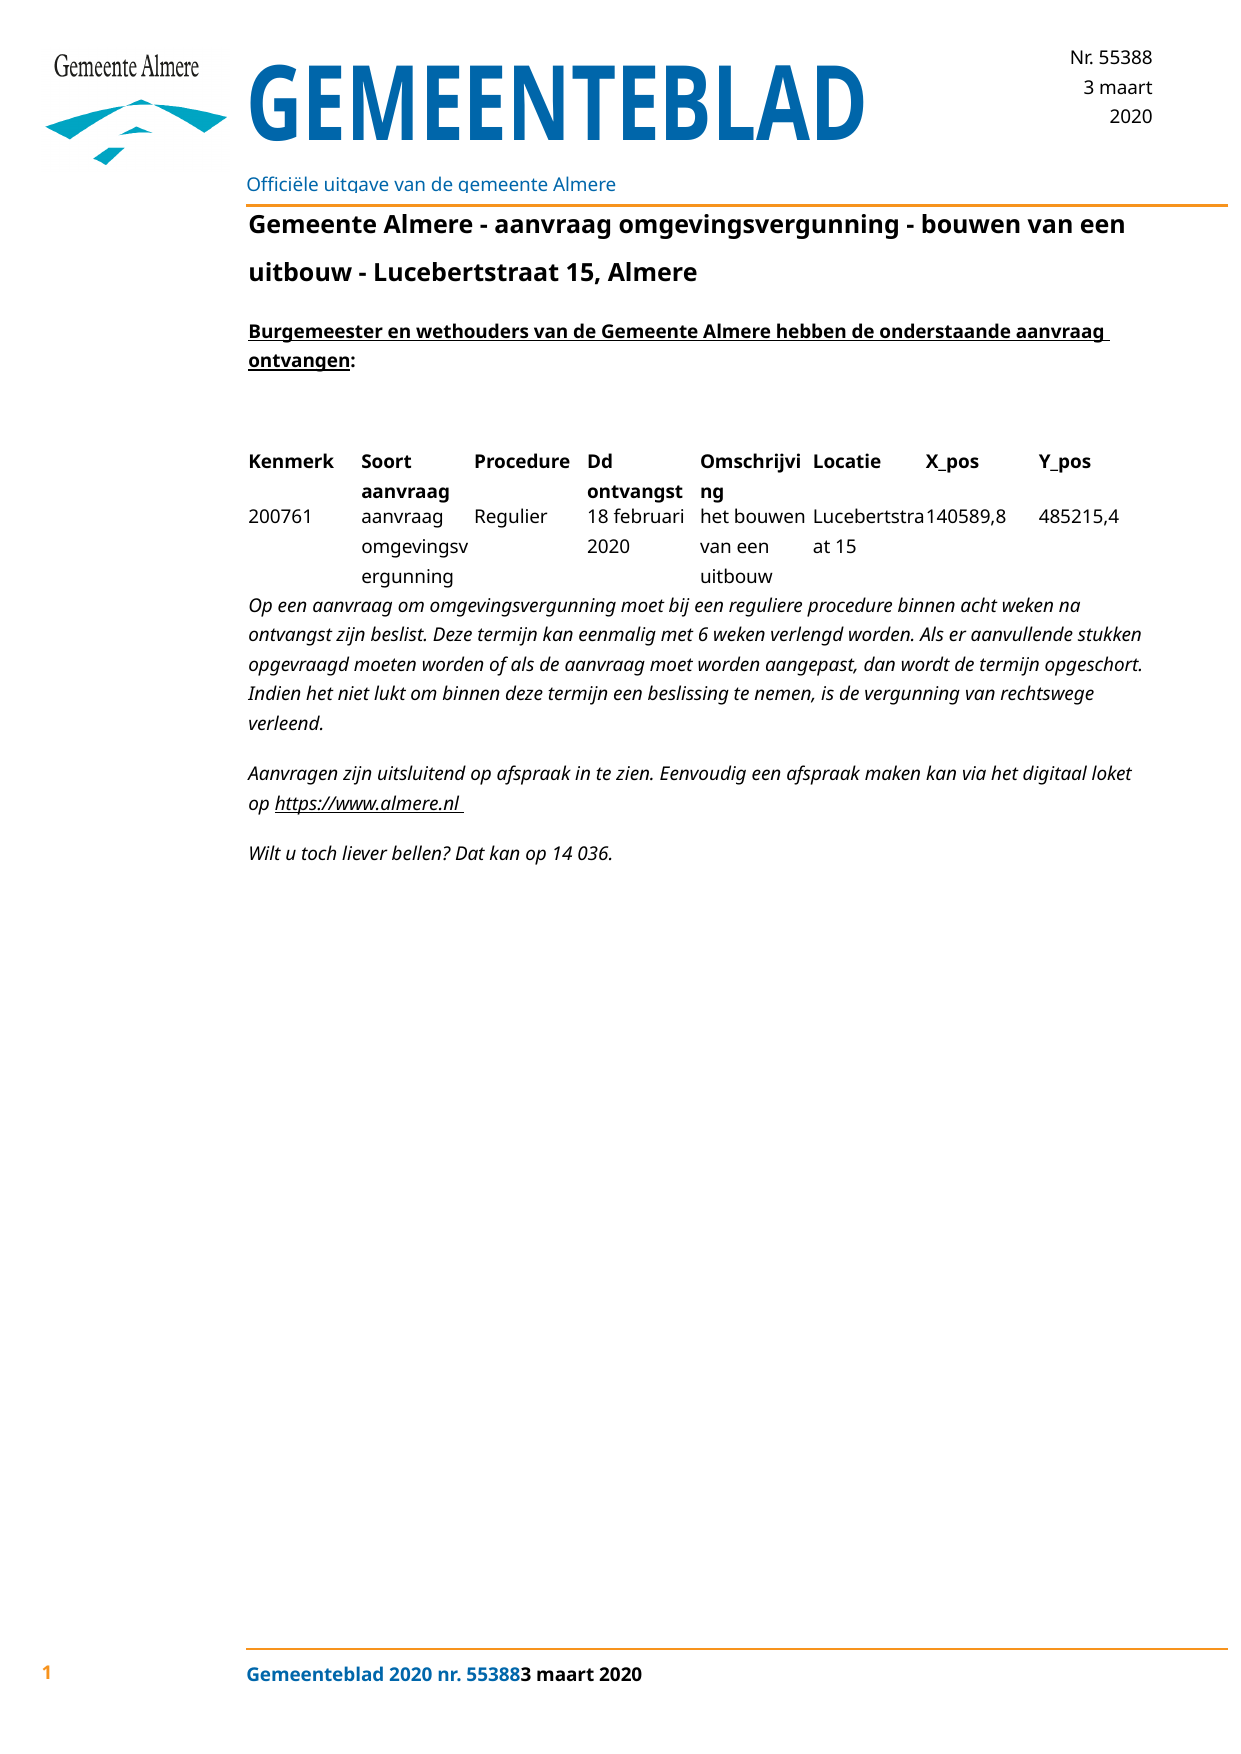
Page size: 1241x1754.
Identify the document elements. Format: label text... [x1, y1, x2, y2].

picture [41, 47, 231, 172]
table_cell aanvraag omgevingsvergunning [361, 504, 474, 589]
table_cell het bouwen van een uitbouw [700, 504, 813, 589]
table_header Omschrijving [700, 449, 813, 504]
table_header Locatie [813, 449, 926, 504]
text Burgemeester en wethouders van de Gemeente Almere hebben de onderstaande aanvraag ontvangen: [248, 318, 1152, 373]
text Wilt u toch liever bellen? Dat kan op 14 036. [248, 841, 1152, 866]
table_header Soort aanvraag [361, 449, 474, 504]
table_header Y_pos [1039, 449, 1152, 504]
table_cell 200761 [248, 504, 361, 589]
text Aanvragen zijn uitsluitend op afspraak in te zien. Eenvoudig een afspraak maken kan via het digitaal loket op https://www.almere.nl [248, 761, 1152, 816]
table_cell Lucebertstraat 15 [813, 504, 926, 589]
table_cell 140589,8 [926, 504, 1038, 589]
table_cell 18 februari 2020 [587, 504, 700, 589]
table_header Kenmerk [248, 449, 361, 504]
table_header Dd ontvangst [587, 449, 700, 504]
table_cell 485215,4 [1039, 504, 1152, 589]
table_header Procedure [474, 449, 587, 504]
text Gemeente Almere - aanvraag omgevingsvergunning - bouwen van een uitbouw - Lucebertstraat 15, Almere [248, 207, 1152, 288]
text Op een aanvraag om omgevingsvergunning moet bij een reguliere procedure binnen acht weken na ontvangst zijn beslist. Deze termijn kan eenmalig met 6 weken verlengd worden. Als er aanvullende stukken opgevraagd moeten worden of als de aanvraag moet worden aangepast, dan wordt de termijn opgeschort. Indien het niet lukt om binnen deze termijn een beslissing te nemen, is de vergunning van rechtswege verleend. [248, 592, 1152, 736]
table_header X_pos [926, 449, 1038, 504]
table_cell Regulier [474, 504, 587, 589]
